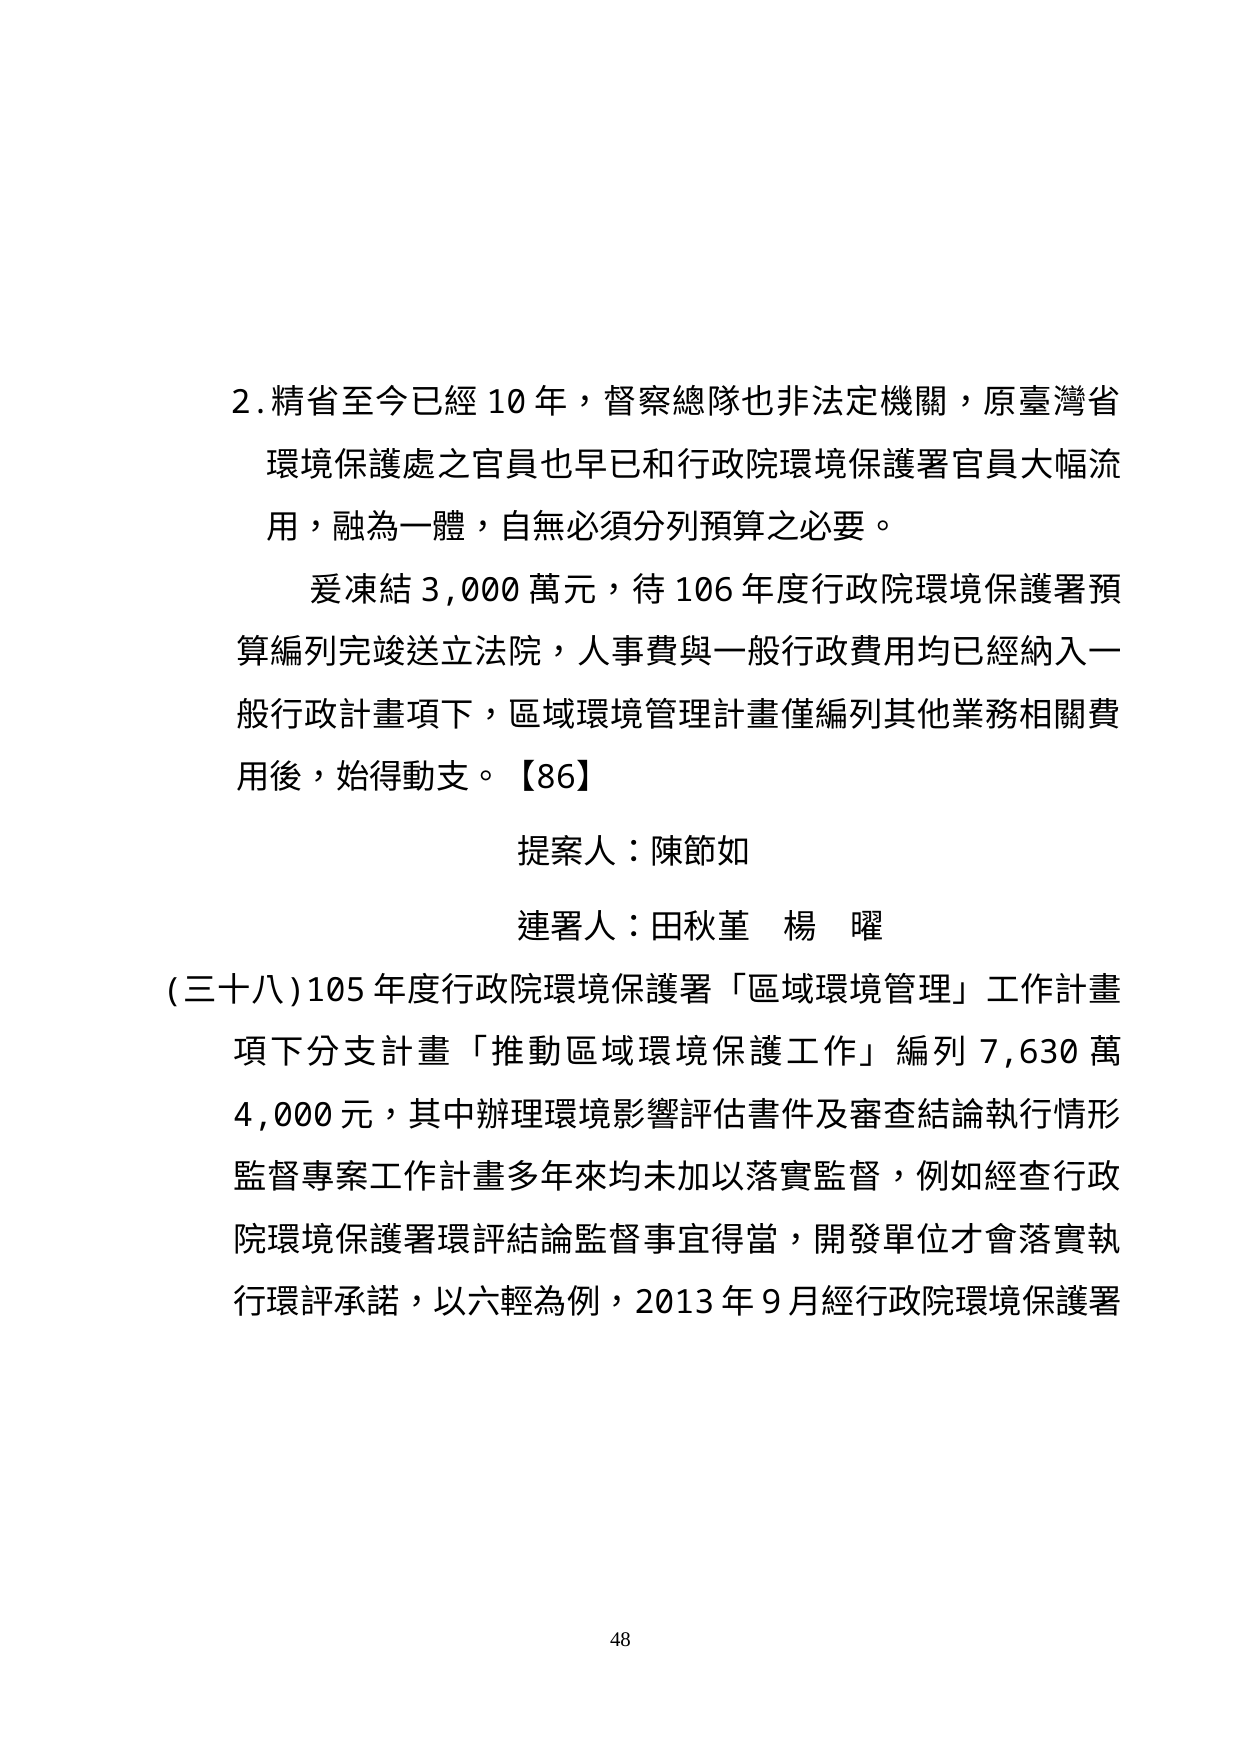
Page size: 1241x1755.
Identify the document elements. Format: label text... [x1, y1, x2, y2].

text (三十八)105年度行政院環境保護署「區域環境管理」工作計畫項下分支計畫「推動區域環境保護工作」編列7,630萬4,000元，其中辦理環境影響評估書件及審查結論執行情形監督專案工作計畫多年來均未加以落實監督，例如經查行政院環境保護署環評結論監督事宜得當，開發單位才會落實執行環評承諾，以六輕為例，2013年9月經行政院環境保護署 [162, 945, 1122, 1320]
text 提案人：陳節如 [118, 808, 1122, 870]
text 爰凍結3,000萬元，待106年度行政院環境保護署預算編列完竣送立法院，人事費與一般行政費用均已經納入一般行政計畫項下，區域環境管理計畫僅編列其他業務相關費用後，始得動支。【86】 [236, 545, 1122, 795]
text 連署人：田秋堇 楊 曜 [118, 883, 1122, 945]
text 2.精省至今已經10年，督察總隊也非法定機關，原臺灣省環境保護處之官員也早已和行政院環境保護署官員大幅流用，融為一體，自無必須分列預算之必要。 [230, 358, 1122, 545]
